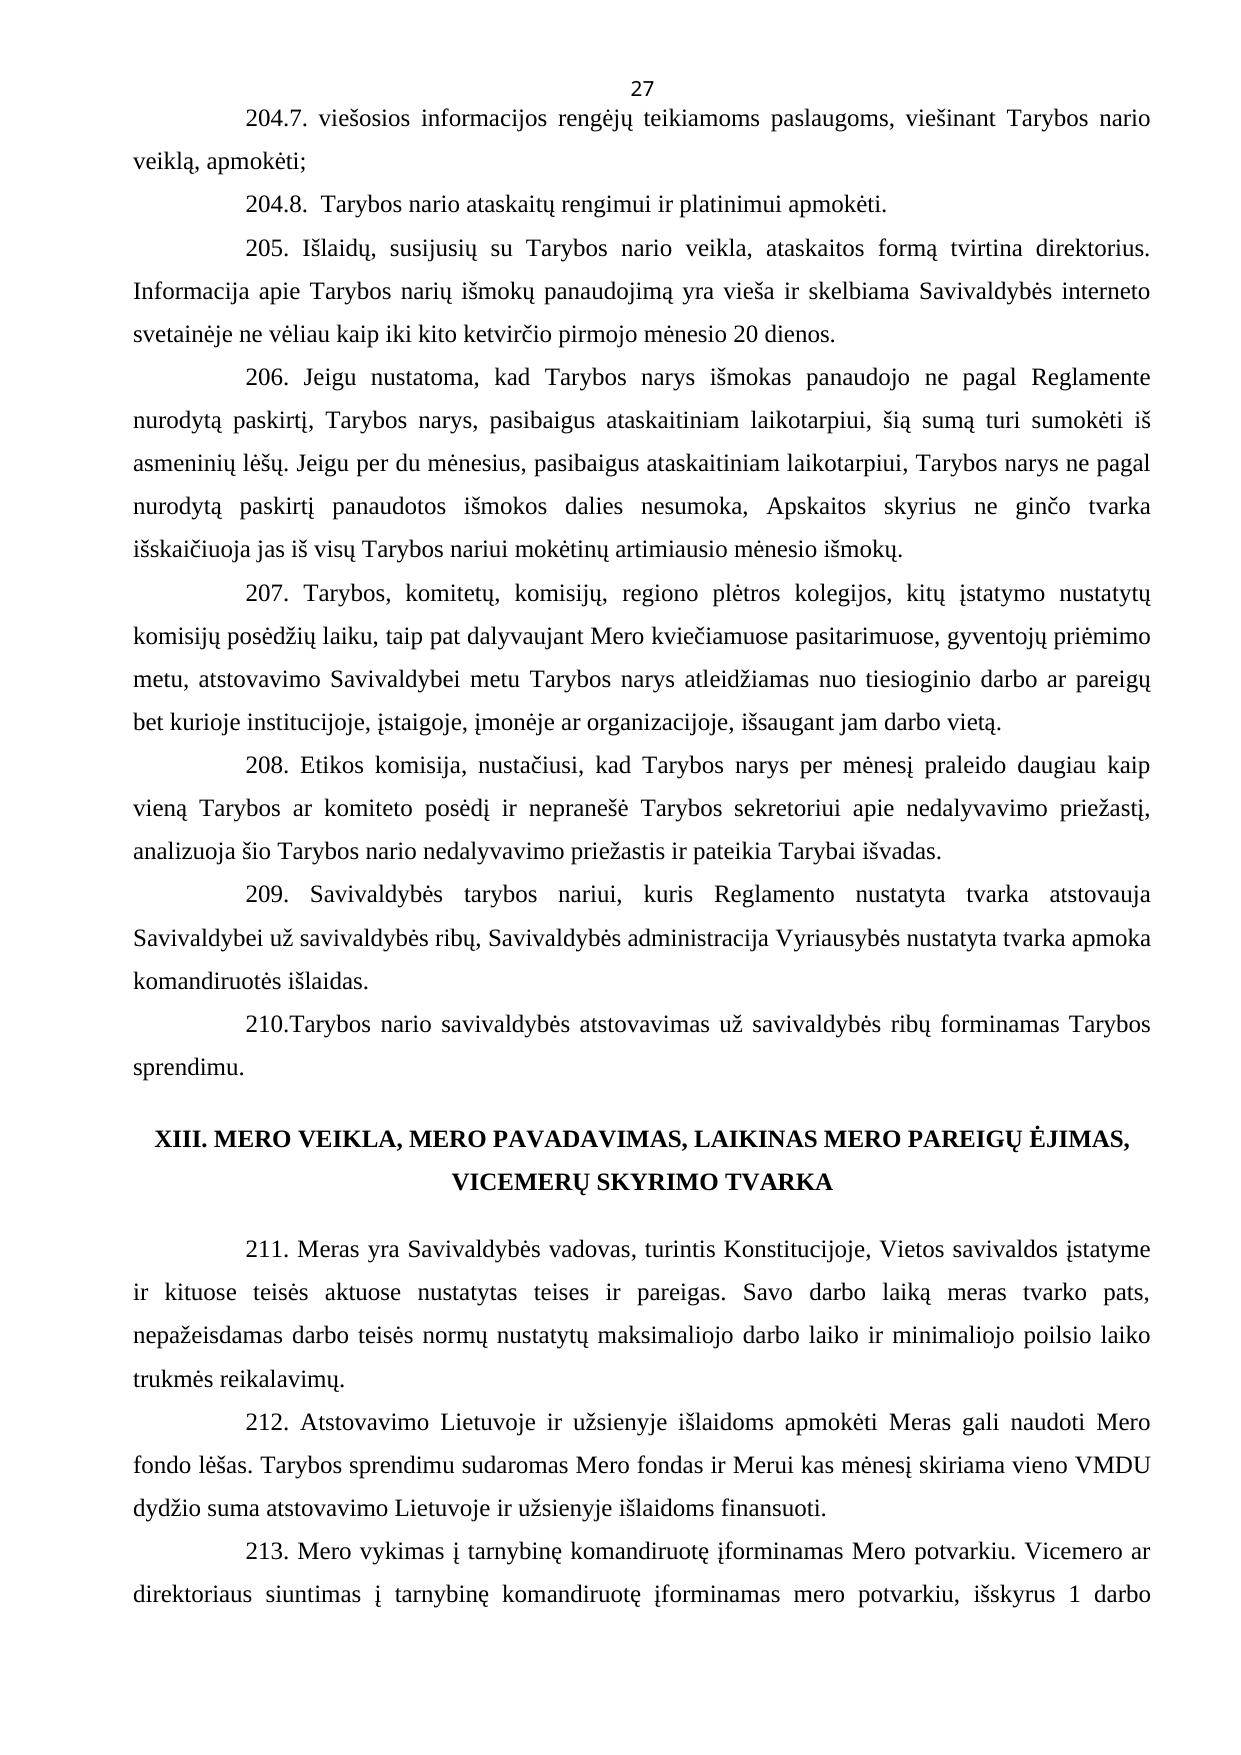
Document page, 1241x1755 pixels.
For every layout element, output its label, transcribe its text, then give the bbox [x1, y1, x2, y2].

text 208. Etikos komisija, nustačiusi, kad Tarybos narys per mėnesį praleido daugiau kaip vieną Tarybos ar komiteto posėdį ir nepranešė Tarybos sekretoriui apie nedalyvavimo priežastį, analizuoja šio Tarybos nario nedalyvavimo priežastis ir pateikia Tarybai išvadas. [133, 750, 1152, 865]
text 213. Mero vykimas į tarnybinę komandiruotę įforminamas Mero potvarkiu. Vicemero ar direktoriaus siuntimas į tarnybinę komandiruotę įforminamas mero potvarkiu, išskyrus 1 darbo [133, 1536, 1152, 1608]
text 210.Tarybos nario savivaldybės atstovavimas už savivaldybės ribų forminamas Tarybos sprendimu. [133, 1009, 1152, 1081]
text 207. Tarybos, komitetų, komisijų, regiono plėtros kolegijos, kitų įstatymo nustatytų komisijų posėdžių laiku, taip pat dalyvaujant Mero kviečiamuose pasitarimuose, gyventojų priėmimo metu, atstovavimo Savivaldybei metu Tarybos narys atleidžiamas nuo tiesioginio darbo ar pareigų bet kurioje institucijoje, įstaigoje, įmonėje ar organizacijoje, išsaugant jam darbo vietą. [133, 578, 1152, 736]
text 206. Jeigu nustatoma, kad Tarybos narys išmokas panaudojo ne pagal Reglamente nurodytą paskirtį, Tarybos narys, pasibaigus ataskaitiniam laikotarpiui, šią sumą turi sumokėti iš asmeninių lėšų. Jeigu per du mėnesius, pasibaigus ataskaitiniam laikotarpiui, Tarybos narys ne pagal nurodytą paskirtį panaudotos išmokos dalies nesumoka, Apskaitos skyrius ne ginčo tvarka išskaičiuoja jas iš visų Tarybos nariui mokėtinų artimiausio mėnesio išmokų. [133, 362, 1152, 563]
text XIII. MERO VEIKLA, MERO PAVADAVIMAS, LAIKINAS MERO PAREIGŲ ĖJIMAS, VICEMERŲ SKYRIMO TVARKA [133, 1124, 1152, 1196]
text 209. Savivaldybės tarybos nariui, kuris Reglamento nustatyta tvarka atstovauja Savivaldybei už savivaldybės ribų, Savivaldybės administracija Vyriausybės nustatyta tvarka apmoka komandiruotės išlaidas. [133, 879, 1152, 994]
text 204.8. Tarybos nario ataskaitų rengimui ir platinimui apmokėti. [133, 189, 1152, 218]
text 205. Išlaidų, susijusių su Tarybos nario veikla, ataskaitos formą tvirtina direktorius. Informacija apie Tarybos narių išmokų panaudojimą yra vieša ir skelbiama Savivaldybės interneto svetainėje ne vėliau kaip iki kito ketvirčio pirmojo mėnesio 20 dienos. [133, 233, 1152, 348]
text 212. Atstovavimo Lietuvoje ir užsienyje išlaidoms apmokėti Meras gali naudoti Mero fondo lėšas. Tarybos sprendimu sudaromas Mero fondas ir Merui kas mėnesį skiriama vieno VMDU dydžio suma atstovavimo Lietuvoje ir užsienyje išlaidoms finansuoti. [133, 1407, 1152, 1522]
text 211. Meras yra Savivaldybės vadovas, turintis Konstitucijoje, Vietos savivaldos įstatyme ir kituose teisės aktuose nustatytas teises ir pareigas. Savo darbo laiką meras tvarko pats, nepažeisdamas darbo teisės normų nustatytų maksimaliojo darbo laiko ir minimaliojo poilsio laiko trukmės reikalavimų. [133, 1234, 1152, 1392]
text 204.7. viešosios informacijos rengėjų teikiamoms paslaugoms, viešinant Tarybos nario veiklą, apmokėti; [133, 103, 1152, 175]
